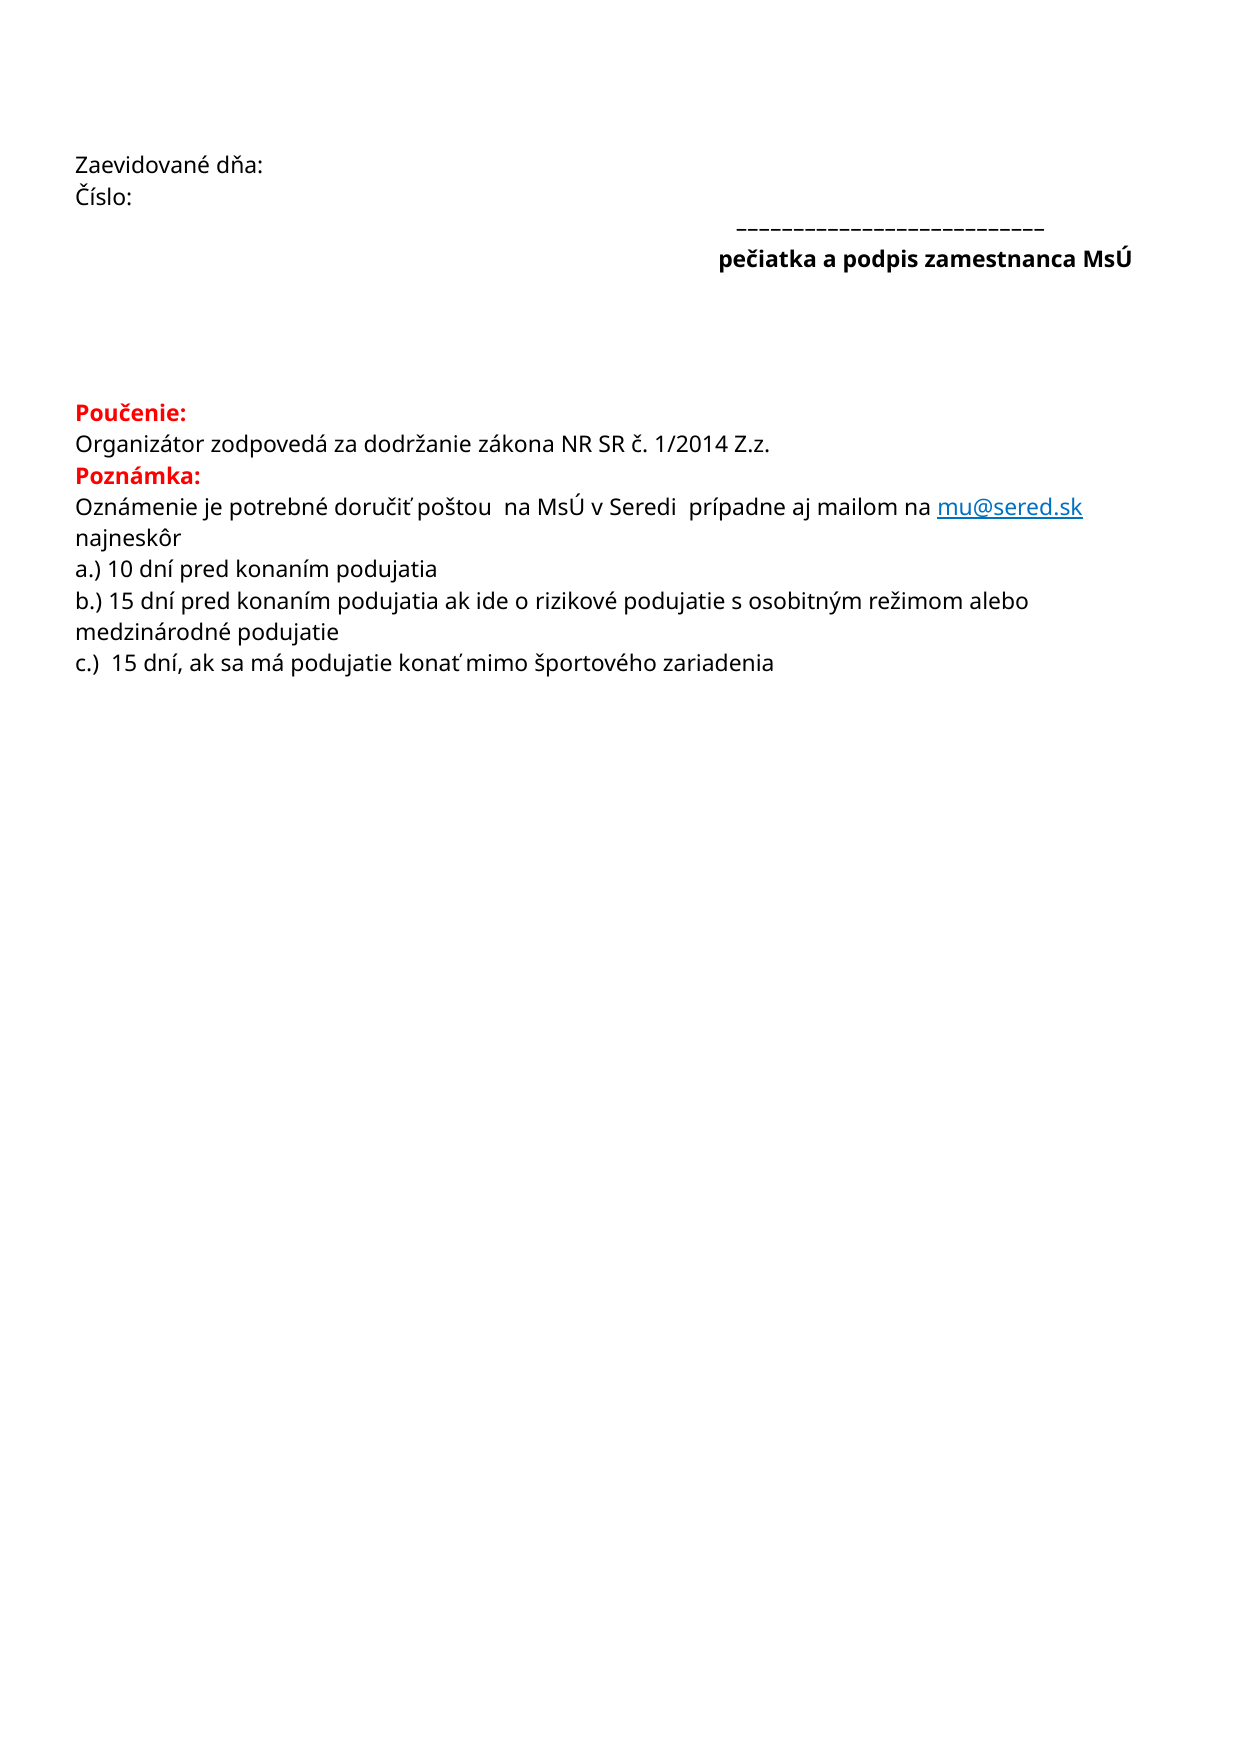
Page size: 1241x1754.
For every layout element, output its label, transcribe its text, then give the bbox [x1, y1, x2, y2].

text Číslo: [75, 181, 1165, 212]
text ––––––––––––––––––––––––––– [75, 212, 1165, 243]
text pečiatka a podpis zamestnanca MsÚ [75, 243, 1165, 274]
text Oznámenie je potrebné doručiť poštou na MsÚ v Seredi prípadne aj mailom na mu@sered.sk najneskôr [75, 491, 1165, 553]
text a.) 10 dní pred konaním podujatia [75, 553, 1165, 585]
text c.) 15 dní, ak sa má podujatie konať mimo športového zariadenia [75, 647, 1165, 678]
text Organizátor zodpovedá za dodržanie zákona NR SR č. 1/2014 Z.z. [75, 428, 1165, 460]
text Poučenie: [75, 397, 1165, 428]
text b.) 15 dní pred konaním podujatia ak ide o rizikové podujatie s osobitným režimom alebo medzinárodné podujatie [75, 585, 1165, 647]
text Zaevidované dňa: [75, 149, 1165, 181]
text Poznámka: [75, 460, 1165, 491]
